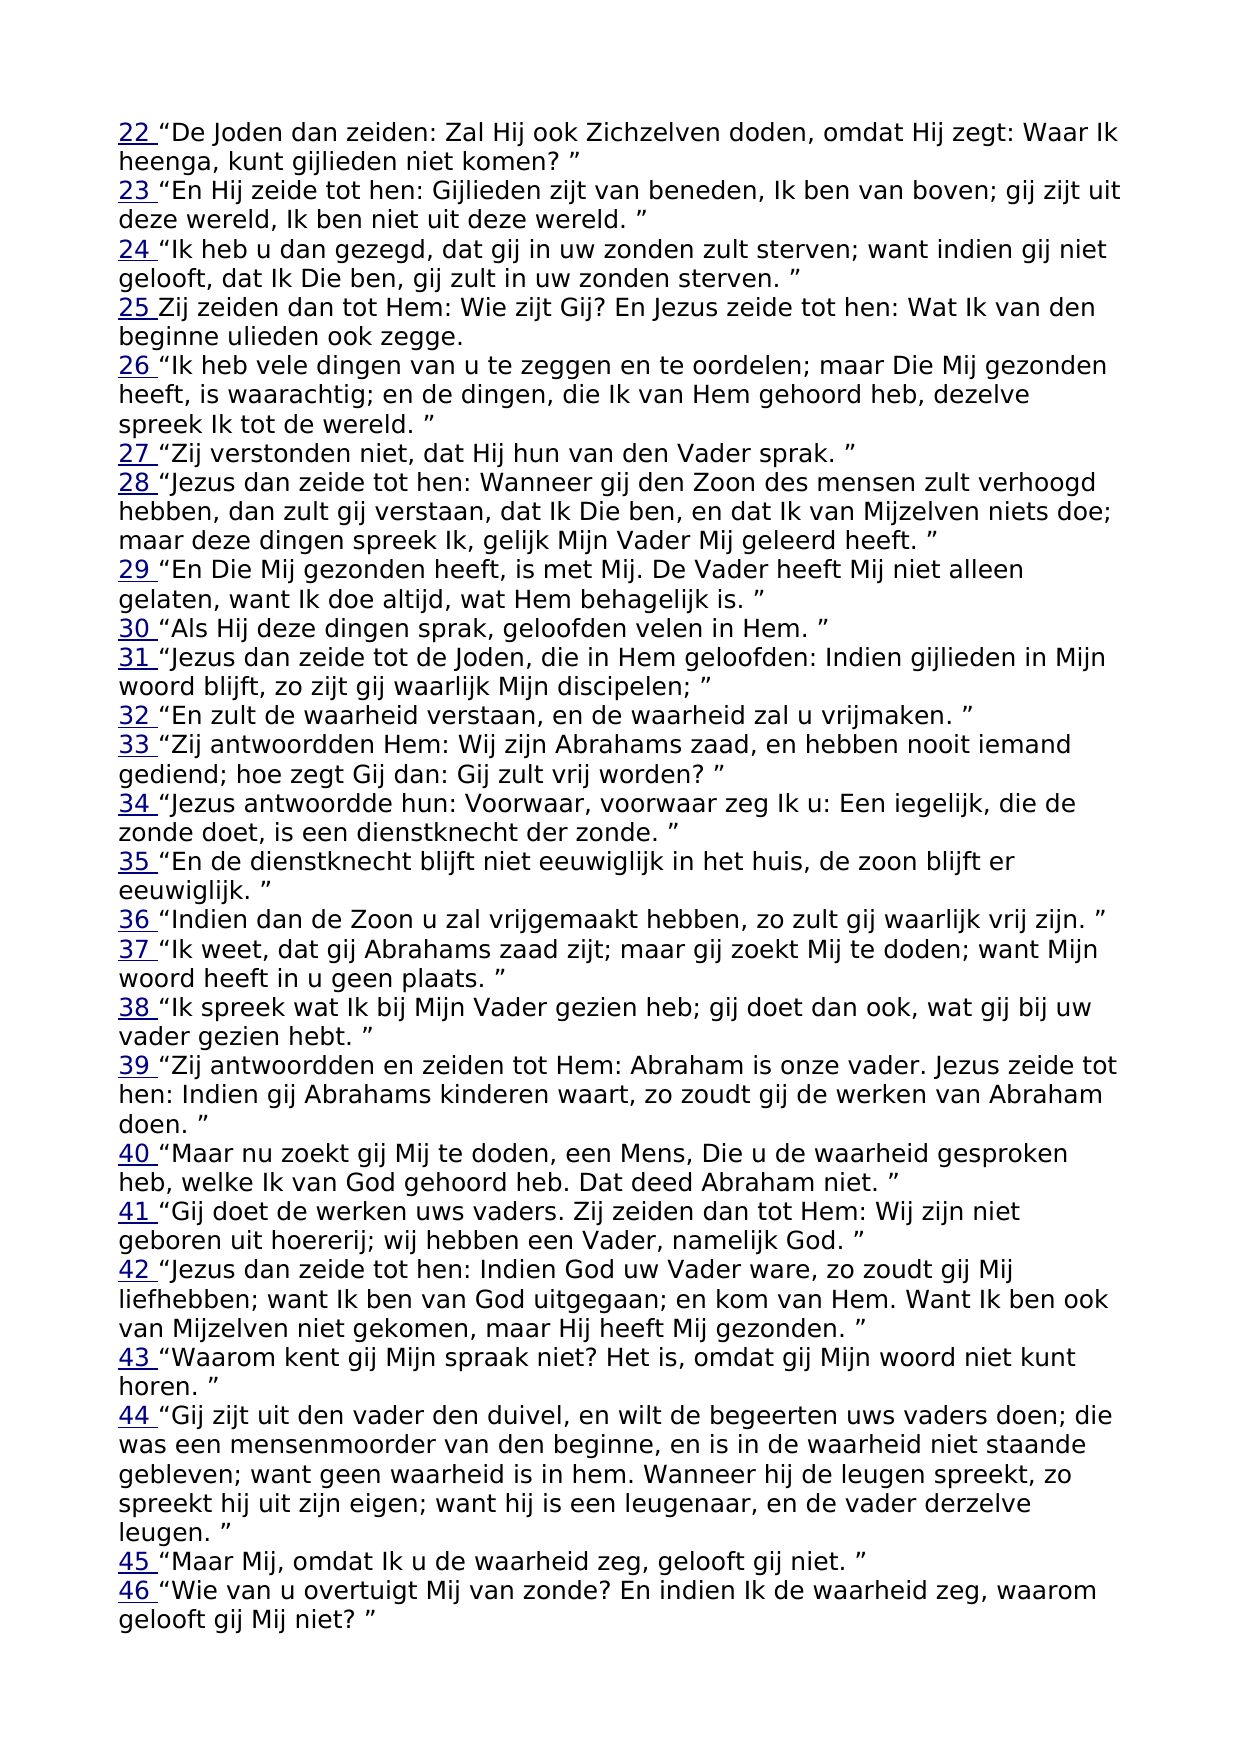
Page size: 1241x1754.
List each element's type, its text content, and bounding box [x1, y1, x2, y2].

text 22 “De Joden dan zeiden: Zal Hij ook Zichzelven doden, omdat Hij zegt: Waar Ik heenga, kunt gijlieden niet komen? ” 23 “En Hij zeide tot hen: Gijlieden zijt van beneden, Ik ben van boven; gij zijt uit deze wereld, Ik ben niet uit deze wereld. ” 24 “Ik heb u dan gezegd, dat gij in uw zonden zult sterven; want indien gij niet gelooft, dat Ik Die ben, gij zult in uw zonden sterven. ” 25 Zij zeiden dan tot Hem: Wie zijt Gij? En Jezus zeide tot hen: Wat Ik van den beginne ulieden ook zegge. 26 “Ik heb vele dingen van u te zeggen en te oordelen; maar Die Mij gezonden heeft, is waarachtig; en de dingen, die Ik van Hem gehoord heb, dezelve spreek Ik tot de wereld. ” 27 “Zij verstonden niet, dat Hij hun van den Vader sprak. ” 28 “Jezus dan zeide tot hen: Wanneer gij den Zoon des mensen zult verhoogd hebben, dan zult gij verstaan, dat Ik Die ben, en dat Ik van Mijzelven niets doe; maar deze dingen spreek Ik, gelijk Mijn Vader Mij geleerd heeft. ” 29 “En Die Mij gezonden heeft, is met Mij. De Vader heeft Mij niet alleen gelaten, want Ik doe altijd, wat Hem behagelijk is. ” 30 “Als Hij deze dingen sprak, geloofden velen in Hem. ” 31 “Jezus dan zeide tot de Joden, die in Hem geloofden: Indien gijlieden in Mijn woord blijft, zo zijt gij waarlijk Mijn discipelen; ” 32 “En zult de waarheid verstaan, en de waarheid zal u vrijmaken. ” 33 “Zij antwoordden Hem: Wij zijn Abrahams zaad, en hebben nooit iemand gediend; hoe zegt Gij dan: Gij zult vrij worden? ” 34 “Jezus antwoordde hun: Voorwaar, voorwaar zeg Ik u: Een iegelijk, die de zonde doet, is een dienstknecht der zonde. ” 35 “En de dienstknecht blijft niet eeuwiglijk in het huis, de zoon blijft er eeuwiglijk. ” 36 “Indien dan de Zoon u zal vrijgemaakt hebben, zo zult gij waarlijk vrij zijn. ” 37 “Ik weet, dat gij Abrahams zaad zijt; maar gij zoekt Mij te doden; want Mijn woord heeft in u geen plaats. ” 38 “Ik spreek wat Ik bij Mijn Vader gezien heb; gij doet dan ook, wat gij bij uw vader gezien hebt. ” 39 “Zij antwoordden en zeiden tot Hem: Abraham is onze vader. Jezus zeide tot hen: Indien gij Abrahams kinderen waart, zo zoudt gij de werken van Abraham doen. ” 40 “Maar nu zoekt gij Mij te doden, een Mens, Die u de waarheid gesproken heb, welke Ik van God gehoord heb. Dat deed Abraham niet. ” 41 “Gij doet de werken uws vaders. Zij zeiden dan tot Hem: Wij zijn niet geboren uit hoererij; wij hebben een Vader, namelijk God. ” 42 “Jezus dan zeide tot hen: Indien God uw Vader ware, zo zoudt gij Mij liefhebben; want Ik ben van God uitgegaan; en kom van Hem. Want Ik ben ook van Mijzelven niet gekomen, maar Hij heeft Mij gezonden. ” 43 “Waarom kent gij Mijn spraak niet? Het is, omdat gij Mijn woord niet kunt horen. ” 44 “Gij zijt uit den vader den duivel, en wilt de begeerten uws vaders doen; die was een mensenmoorder van den beginne, en is in de waarheid niet staande gebleven; want geen waarheid is in hem. Wanneer hij de leugen spreekt, zo spreekt hij uit zijn eigen; want hij is een leugenaar, en de vader derzelve leugen. ” 45 “Maar Mij, omdat Ik u de waarheid zeg, gelooft gij niet. ” 46 “Wie van u overtuigt Mij van zonde? En indien Ik de waarheid zeg, waarom gelooft gij Mij niet? ” [118, 118, 1122, 1635]
